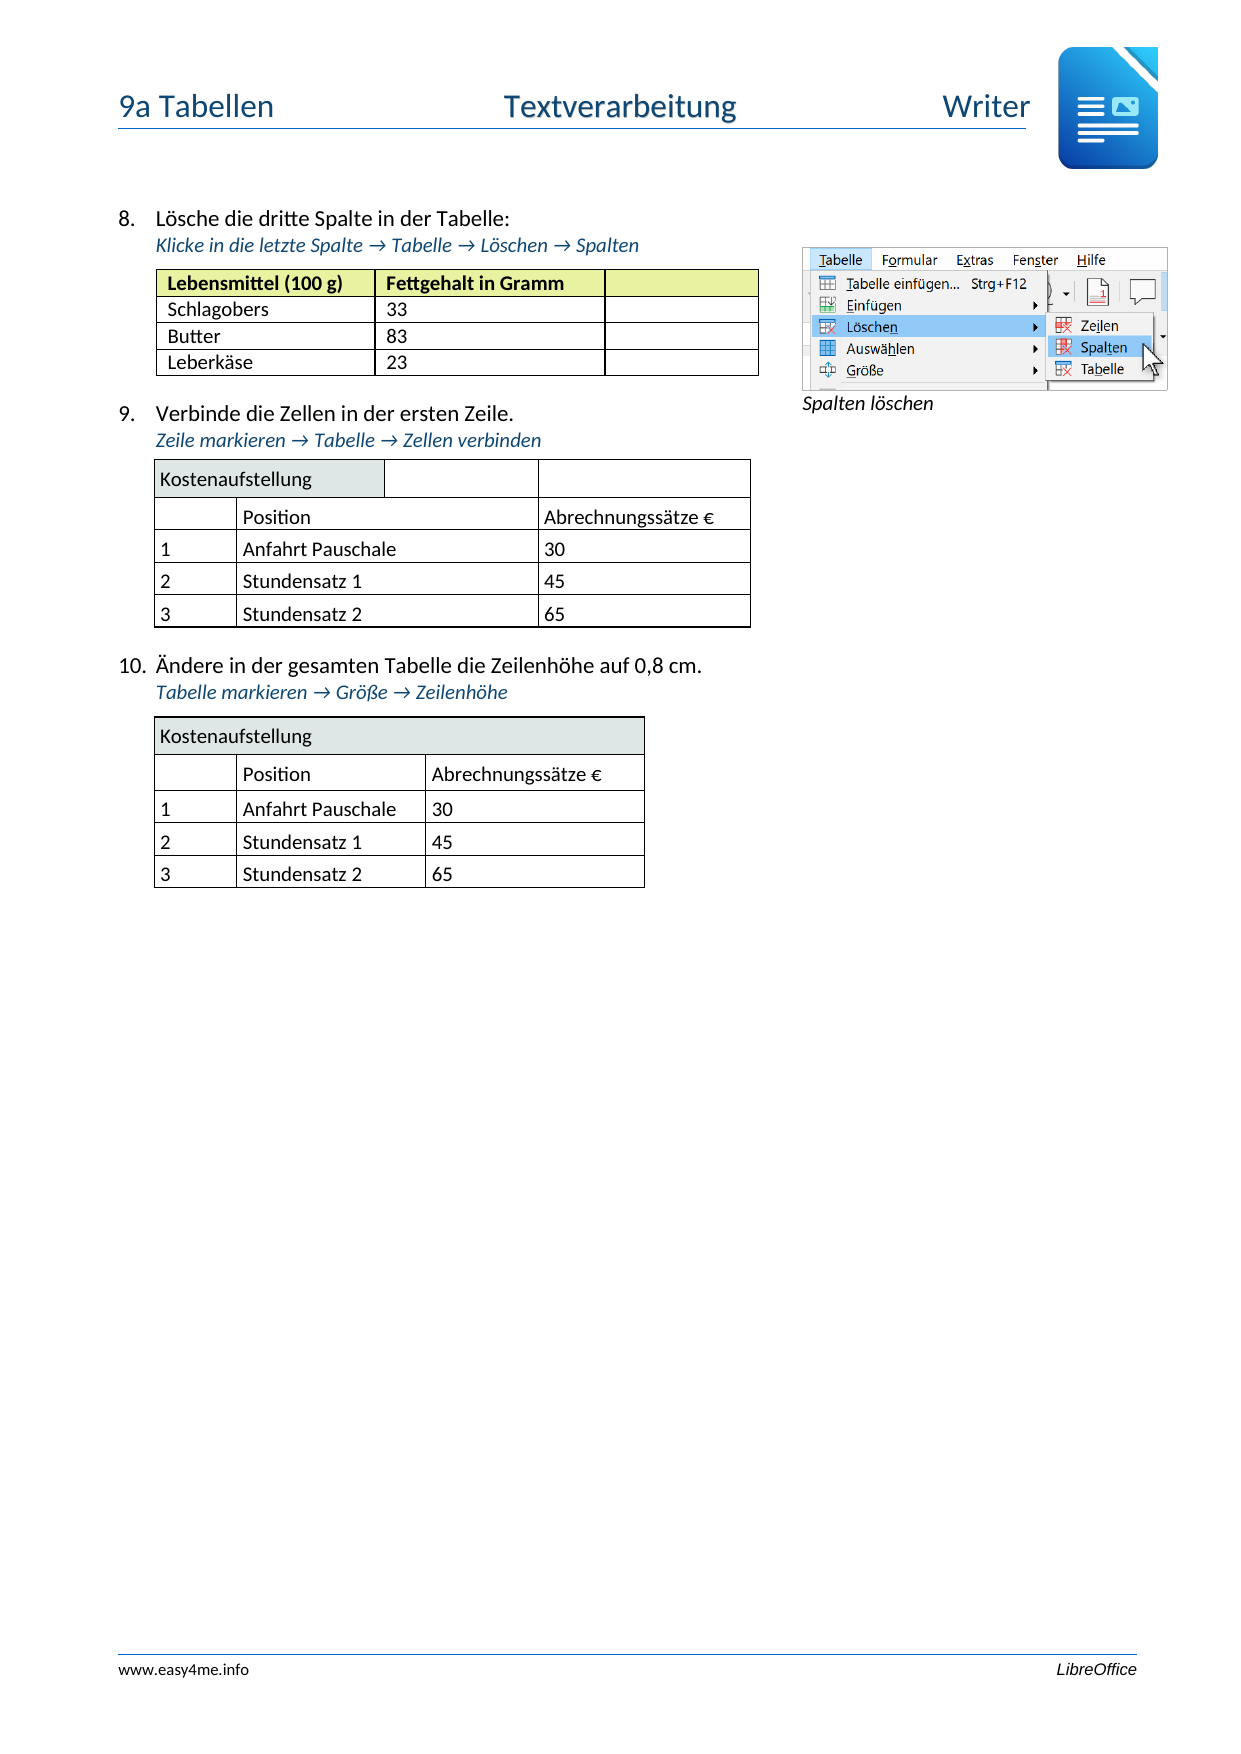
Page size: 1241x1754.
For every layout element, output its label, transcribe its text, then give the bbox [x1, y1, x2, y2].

list Ändere in der gesamten Tabelle die Zeilenhöhe auf 0,8 cm. Tabelle markieren → Größe → Zeilenhöhe [118, 651, 1137, 704]
table_cell Stundensatz 2 [237, 856, 425, 887]
table_cell Stundensatz 1 [237, 563, 538, 594]
table_header [539, 460, 750, 497]
table_cell [155, 755, 236, 790]
table_cell Abrechnungssätze € [426, 755, 644, 790]
table_cell 45 [426, 823, 644, 854]
table_cell Anfahrt Pauschale [237, 530, 538, 562]
picture [803, 248, 1167, 390]
table_cell 30 [539, 530, 750, 562]
table_cell Butter [157, 323, 374, 348]
table_cell Position [237, 498, 538, 529]
table_cell [606, 297, 758, 322]
table_cell 45 [539, 563, 750, 594]
table_header [606, 270, 758, 296]
table_cell Stundensatz 2 [237, 595, 538, 626]
list Verbinde die Zellen in der ersten Zeile. Zeile markieren → Tabelle → Zellen verbinden [118, 399, 1137, 453]
table_cell 3 [155, 595, 236, 626]
list Spalten löschen [802, 391, 1167, 415]
table_cell Stundensatz 1 [237, 823, 425, 854]
table_cell 1 [155, 530, 236, 562]
table_cell 2 [155, 563, 236, 594]
table_header Lebensmittel (100 g) [157, 270, 374, 296]
table_cell 1 [155, 791, 236, 822]
table_cell 2 [155, 823, 236, 854]
table_cell Schlagobers [157, 297, 374, 322]
table_cell 65 [426, 856, 644, 887]
table_header Fettgehalt in Gramm [376, 270, 604, 296]
table_cell [606, 350, 758, 375]
table_cell [606, 323, 758, 348]
list Lösche die dritte Spalte in der Tabelle: Klicke in die letzte Spalte → Tabelle → Löschen → Spalten [118, 204, 1137, 257]
table_cell 23 [376, 350, 604, 375]
table_cell Abrechnungssätze € [539, 498, 750, 529]
table_cell 33 [376, 297, 604, 322]
table_cell 3 [155, 856, 236, 887]
picture [1047, 47, 1169, 169]
table_header Kostenaufstellung [155, 460, 384, 497]
table_cell Position [237, 755, 425, 790]
table_header Kostenaufstellung [155, 718, 644, 754]
table_cell 83 [376, 323, 604, 348]
table_cell [155, 498, 236, 529]
table_cell Anfahrt Pauschale [237, 791, 425, 822]
table_cell 30 [426, 791, 644, 822]
table_header [385, 460, 538, 497]
table_cell 65 [539, 595, 750, 626]
table_cell Leberkäse [157, 350, 374, 375]
